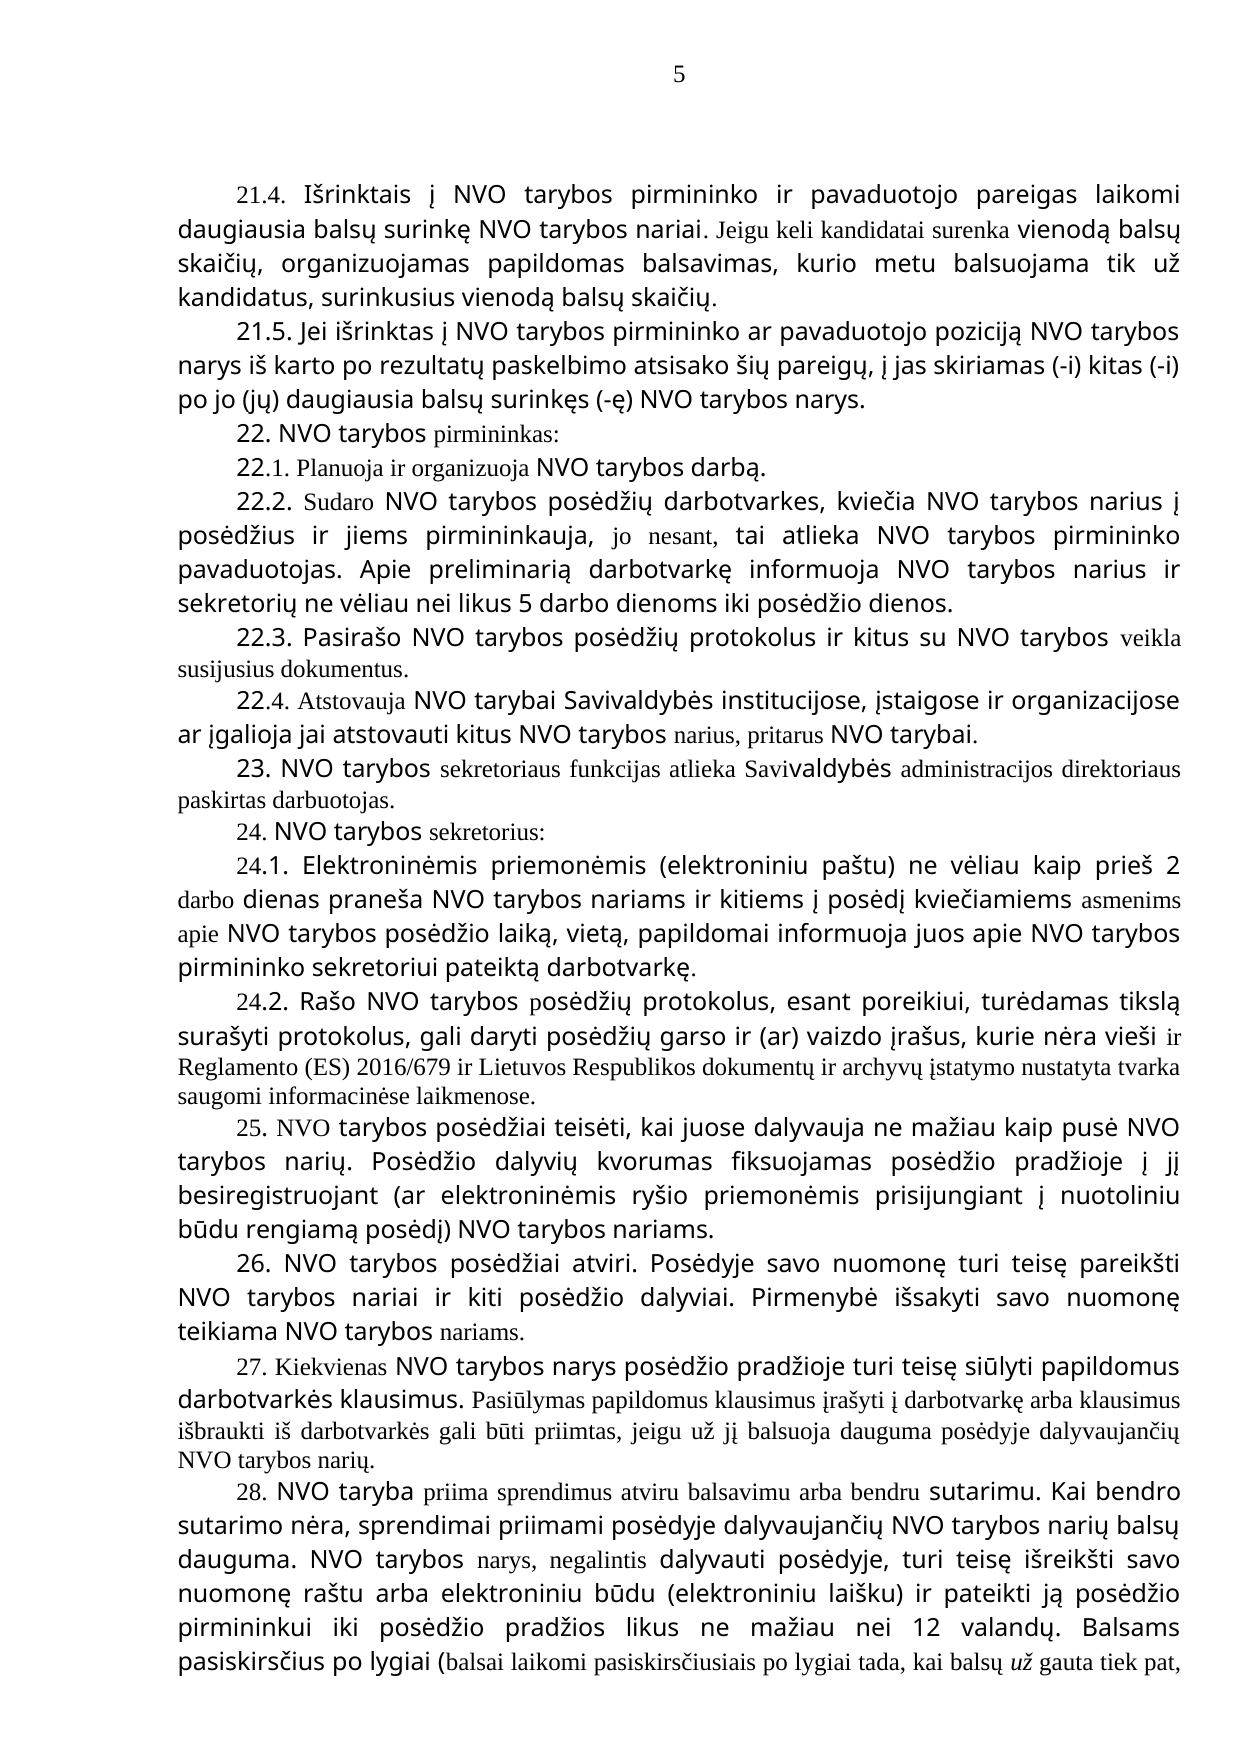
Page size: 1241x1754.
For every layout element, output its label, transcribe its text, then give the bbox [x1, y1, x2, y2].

text 24.1. Elektroninėmis priemonėmis (elektroniniu paštu) ne vėliau kaip prieš 2 darbo dienas praneša NVO tarybos nariams ir kitiems į posėdį kviečiamiems asmenims apie NVO tarybos posėdžio laiką, vietą, papildomai informuoja juos apie NVO tarybos pirmininko sekretoriui pateiktą darbotvarkę. [177, 848, 1181, 984]
text 22.2. Sudaro NVO tarybos posėdžių darbotvarkes, kviečia NVO tarybos narius į posėdžius ir jiems pirmininkauja, jo nesant, tai atlieka NVO tarybos pirmininko pavaduotojas. Apie preliminarią darbotvarkę informuoja NVO tarybos narius ir sekretorių ne vėliau nei likus 5 darbo dienoms iki posėdžio dienos. [177, 484, 1181, 620]
text 22.4. Atstovauja NVO tarybai Savivaldybės institucijose, įstaigose ir organizacijose ar įgalioja jai atstovauti kitus NVO tarybos narius, pritarus NVO tarybai. [177, 683, 1181, 751]
text 25. NVO tarybos posėdžiai teisėti, kai juose dalyvauja ne mažiau kaip pusė NVO tarybos narių. Posėdžio dalyvių kvorumas fiksuojamas posėdžio pradžioje į jį besiregistruojant (ar elektroninėmis ryšio priemonėmis prisijungiant į nuotoliniu būdu rengiamą posėdį) NVO tarybos nariams. [177, 1110, 1181, 1246]
text 27. Kiekvienas NVO tarybos narys posėdžio pradžioje turi teisę siūlyti papildomus darbotvarkės klausimus. Pasiūlymas papildomus klausimus įrašyti į darbotvarkę arba klausimus išbraukti iš darbotvarkės gali būti priimtas, jeigu už jį balsuoja dauguma posėdyje dalyvaujančių NVO tarybos narių. [177, 1348, 1181, 1474]
text 22. NVO tarybos pirmininkas: [177, 416, 1181, 450]
text 21.5. Jei išrinktas į NVO tarybos pirmininko ar pavaduotojo poziciją NVO tarybos narys iš karto po rezultatų paskelbimo atsisako šių pareigų, į jas skiriamas (-i) kitas (-i) po jo (jų) daugiausia balsų surinkęs (-ę) NVO tarybos narys. [177, 313, 1181, 416]
text 22.1. Planuoja ir organizuoja NVO tarybos darbą. [177, 450, 1181, 484]
text 24. NVO tarybos sekretorius: [177, 814, 1181, 848]
text 23. NVO tarybos sekretoriaus funkcijas atlieka Savivaldybės administracijos direktoriaus paskirtas darbuotojas. [177, 751, 1181, 814]
text 21.4. Išrinktais į NVO tarybos pirmininko ir pavaduotojo pareigas laikomi daugiausia balsų surinkę NVO tarybos nariai. Jeigu keli kandidatai surenka vienodą balsų skaičių, organizuojamas papildomas balsavimas, kurio metu balsuojama tik už kandidatus, surinkusius vienodą balsų skaičių. [177, 177, 1181, 313]
text 22.3. Pasirašo NVO tarybos posėdžių protokolus ir kitus su NVO tarybos veikla susijusius dokumentus. [177, 620, 1181, 683]
text 26. NVO tarybos posėdžiai atviri. Posėdyje savo nuomonę turi teisę pareikšti NVO tarybos nariai ir kiti posėdžio dalyviai. Pirmenybė išsakyti savo nuomonę teikiama NVO tarybos nariams. [177, 1246, 1181, 1348]
text 24.2. Rašo NVO tarybos posėdžių protokolus, esant poreikiui, turėdamas tikslą surašyti protokolus, gali daryti posėdžių garso ir (ar) vaizdo įrašus, kurie nėra vieši ir Reglamento (ES) 2016/679 ir Lietuvos Respublikos dokumentų ir archyvų įstatymo nustatyta tvarka saugomi informacinėse laikmenose. [177, 984, 1181, 1110]
text 28. NVO taryba priima sprendimus atviru balsavimu arba bendru sutarimu. Kai bendro sutarimo nėra, sprendimai priimami posėdyje dalyvaujančių NVO tarybos narių balsų dauguma. NVO tarybos narys, negalintis dalyvauti posėdyje, turi teisę išreikšti savo nuomonę raštu arba elektroniniu būdu (elektroniniu laišku) ir pateikti ją posėdžio pirmininkui iki posėdžio pradžios likus ne mažiau nei 12 valandų. Balsams pasiskirsčius po lygiai (balsai laikomi pasiskirsčiusiais po lygiai tada, kai balsų už gauta tiek pat, [177, 1474, 1181, 1678]
